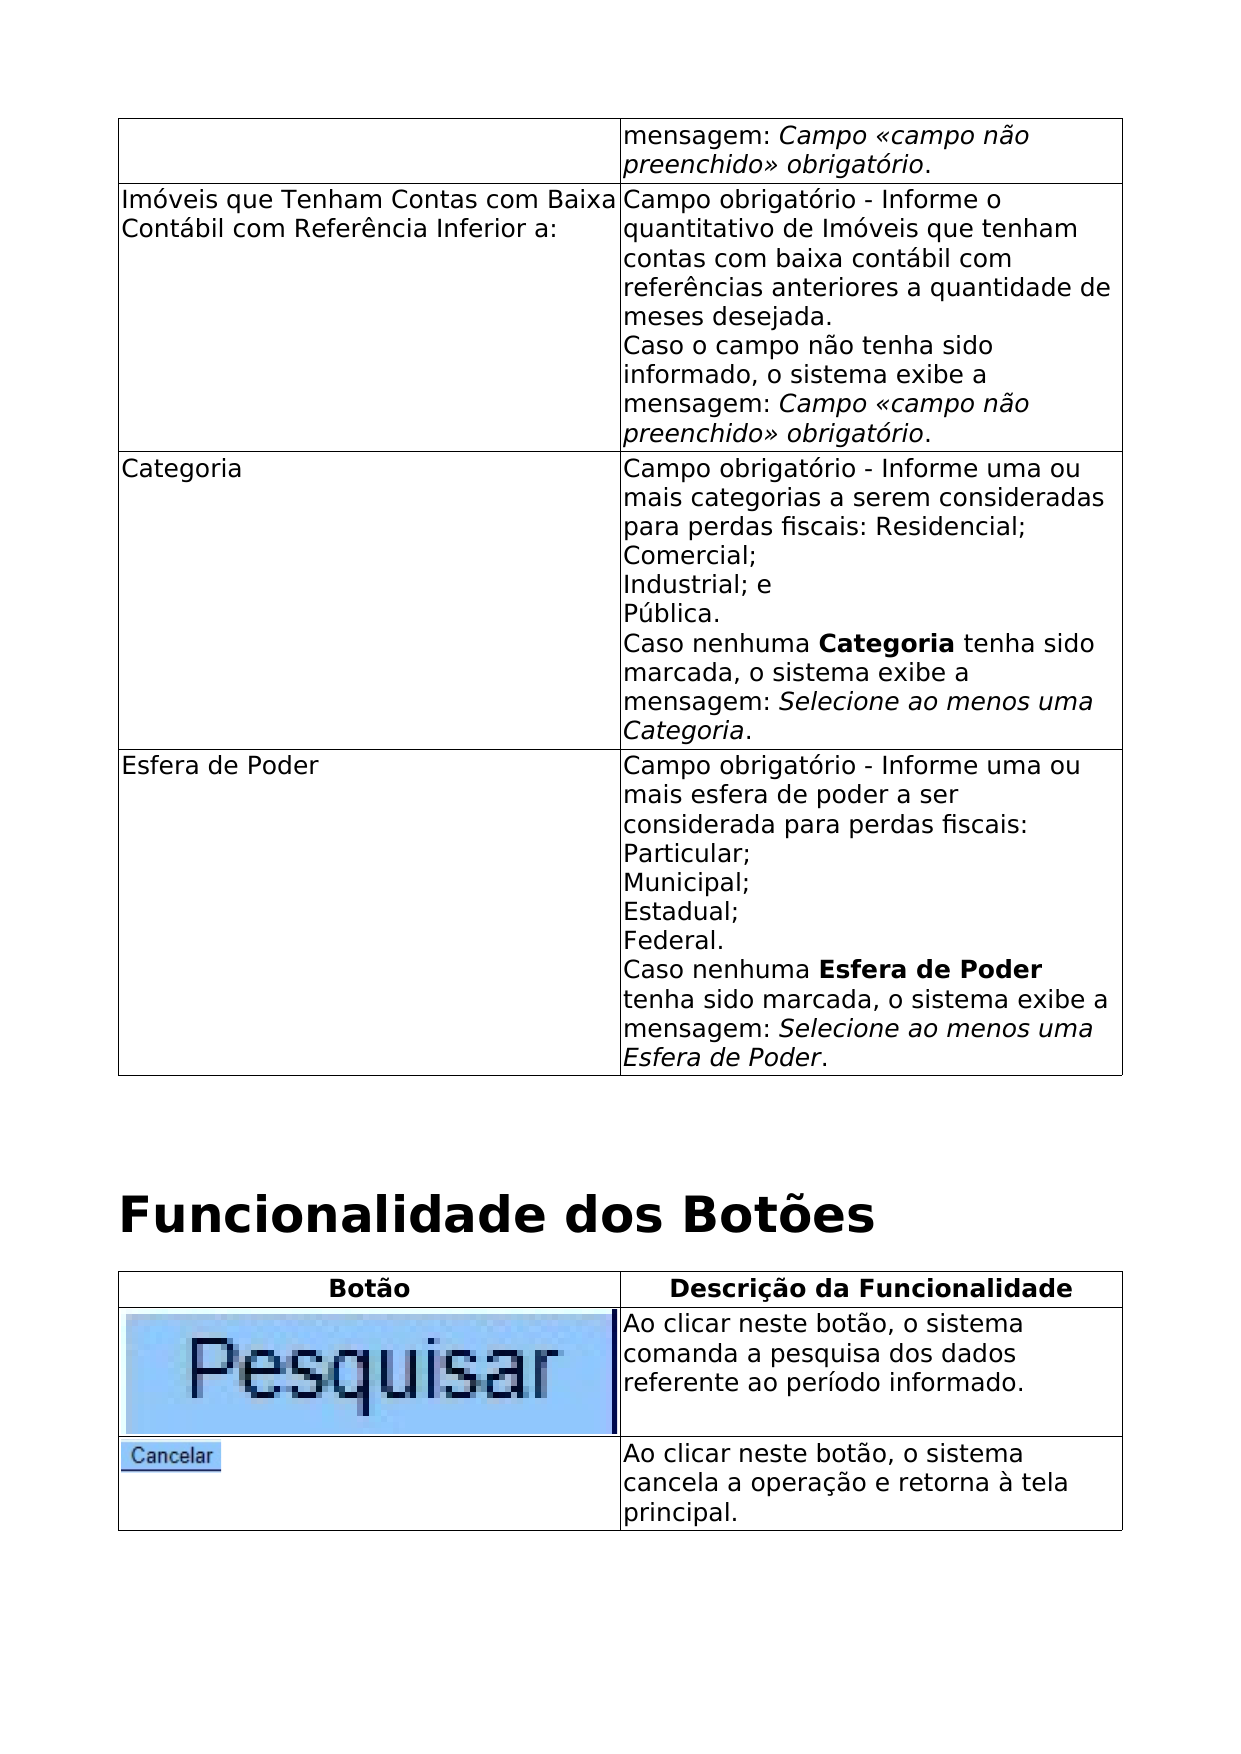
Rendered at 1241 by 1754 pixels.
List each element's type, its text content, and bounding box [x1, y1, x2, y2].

table_cell Imóveis que Tenham Contas com Baixa Contábil com Referência Inferior a: [119, 184, 620, 451]
subtitle Funcionalidade dos Botões [118, 1186, 1122, 1244]
table_cell [119, 119, 620, 182]
picture [121, 1309, 618, 1434]
table_cell Categoria [119, 452, 620, 748]
table_cell [119, 1437, 620, 1530]
table_cell Campo obrigatório - Informe uma ou mais esfera de poder a ser considerada para perdas fiscais: Particular; Municipal; Estadual; Federal. Caso nenhuma Esfera de Poder tenha sido marcada, o sistema exibe a mensagem: Selecione ao menos uma Esfera de Poder. [621, 750, 1122, 1075]
table_cell Campo obrigatório - Informe o quantitativo de Imóveis que tenham contas com baixa contábil com referências anteriores a quantidade de meses desejada. Caso o campo não tenha sido informado, o sistema exibe a mensagem: Campo «campo não preenchido» obrigatório. [621, 184, 1122, 451]
table_cell mensagem: Campo «campo não preenchido» obrigatório. [621, 119, 1122, 182]
table_cell Ao clicar neste botão, o sistema comanda a pesquisa dos dados referente ao período informado. [621, 1308, 1122, 1436]
table_header Botão [119, 1272, 620, 1307]
table_cell Campo obrigatório - Informe uma ou mais categorias a serem consideradas para perdas fiscais: Residencial; Comercial; Industrial; e Pública. Caso nenhuma Categoria tenha sido marcada, o sistema exibe a mensagem: Selecione ao menos uma Categoria. [621, 452, 1122, 748]
picture [121, 1439, 222, 1473]
table_cell Ao clicar neste botão, o sistema cancela a operação e retorna à tela principal. [621, 1437, 1122, 1530]
table_header Descrição da Funcionalidade [621, 1272, 1122, 1307]
table_cell Esfera de Poder [119, 750, 620, 1075]
